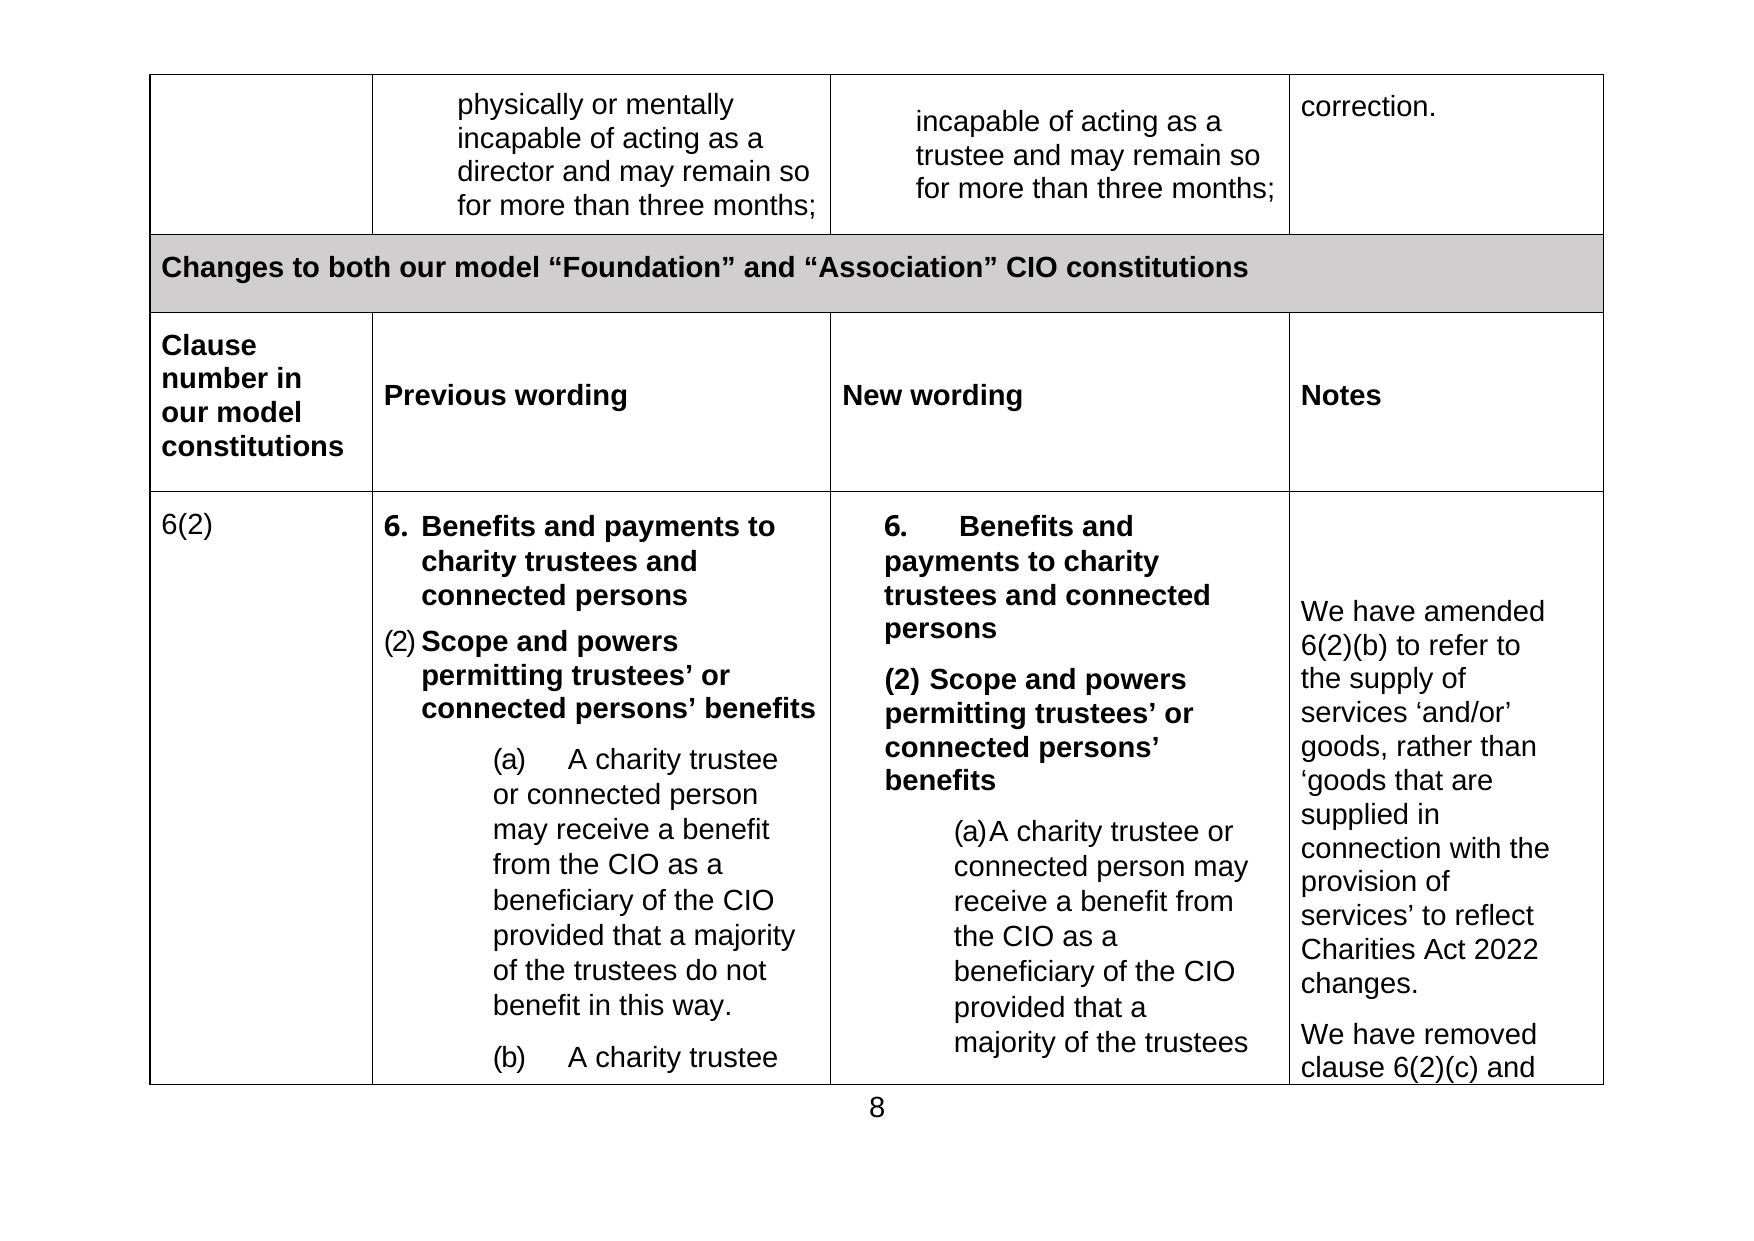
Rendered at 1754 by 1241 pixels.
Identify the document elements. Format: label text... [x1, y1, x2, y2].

table_cell Clause number in our model constitutions [151, 313, 372, 491]
table_cell Notes [1290, 313, 1603, 491]
table_cell [151, 75, 372, 234]
table_cell 6(2) [151, 492, 372, 1084]
table_cell incapable of acting as a trustee and may remain so for more than three months; [831, 75, 1289, 234]
table_cell Benefits and payments to charity trustees and connected persons Scope and powers permitting trustees’ or connected persons’ benefits A charity trustee or connected person may receive a benefit from the CIO as a beneficiary of the CIO provided that a majority of the trustees do not benefit in this way. A charity trustee or connected person may enter into a contract for the supply of services, or of goods that are supplied in connection with the provision of services, to the CIO where that is permitted in accordance with, and subject to the conditions in, sections 185 to 188 of the Charities Act 2011. Subject to sub-clause (3) of this clause a charity trustee or connected person may provide the CIO with goods that are not supplied in connection with services provided to the CIO by the charity trustee or connected person. A charity trustee or connected person may receive interest on money lent to the CIO at a reasonable and proper rate which must be not more than the Bank of England bank rate (also known as the base rate). A charity trustee or connected person may receive rent for premises let by the trustee or connected person to the CIO. The amount of the rent and the other terms of the lease must be reasonable and proper. The charity trustee concerned must withdraw from any meeting at which such a proposal or the rent or other terms of the lease are under discussion. A charity trustee or connected person may take part in the normal trading and fundraising activities of the CIO on the same terms as members of the public. Payment for supply of goods only – controls The CIO and its charity trustees may only rely upon the authority provided by sub-clause (2)(c) of this clause if each of the following conditions is satisfied: The amount or maximum amount of the payment for the goods is set out in a written agreement between the CIO and the charity trustee or connected person supplying the goods (“the supplier”). The amount or maximum amount of the payment for the goods does not exceed what is reasonable in the circumstances for the supply of the goods in question. The other charity trustees are satisfied that it is in the best interests of the CIO to contract with the supplier rather than with someone who is not a charity trustee or connected person. In reaching that decision the charity trustees must balance the advantage of contracting with a charity trustee or connected person against the disadvantages of doing so. The supplier is absent from the part of any meeting at which there is discussion of the proposal to enter into a contract or arrangement with him or her or it with regard to the supply of goods to the CIO. The supplier does not vote on any such matter and is not to be counted when calculating whether a quorum of charity trustees is present at the meeting. The reason for their decision is recorded by the charity trustees in the minute book. A majority of the charity trustees then in office are not in receipt of remuneration or payments authorised by clause 6. In sub-clauses (2) and (3) of this clause: “the CIO” includes any company in which the CIO: holds more than 50% of the shares; or controls more than 50% of the voting rights attached to the shares; or has the right to appoint one or more directors to the board of the company; “connected person” includes any person within the definition set out in clause [30] (Interpretation); [373, 492, 830, 1084]
table_cell Benefits and payments to charity trustees and connected persons (2) Scope and powers permitting trustees’ or connected persons’ benefits A charity trustee or connected person may receive a benefit from the CIO as a beneficiary of the CIO provided that a majority of the trustees do not benefit in this way. A charity trustee or connected person may enter into a contract for the supply of services and/or goods to the CIO where that is permitted in accordance with, and subject to the conditions in, sections 185 to 188 of the Charities Act 2011. A charity trustee or connected person may receive interest on money lent to the CIO at a reasonable and proper rate which must be not more than the Bank of England bank rate (also known as the base rate). A charity trustee or connected person may receive rent for premises let by the trustee or connected person to the CIO. The amount of the rent and the other terms of the lease must be reasonable and proper. The charity trustee concerned must withdraw from any meeting at which such a proposal or the rent or other terms of the lease are under discussion. A charity trustee or connected person may take part in the normal trading and fundraising activities of the CIO on the same terms as members of the public. (3) [Foundation CIO model constitution: In sub-clause (2) of this clause] [Association CIO model constitution: In clauses 5 and 6]: “the CIO” includes any company in which the CIO: holds more than 50% of the shares; or controls more than 50% of the voting rights attached to the shares; or has the right to appoint one or more directors to the board of the company; “connected person” includes any person within the definition set out in clause [30] (Interpretation); [831, 492, 1289, 1084]
table_cell New wording [831, 313, 1289, 491]
table_cell correction. [1290, 75, 1603, 234]
table_cell physically or mentally incapable of acting as a director and may remain so for more than three months; [373, 75, 830, 234]
table_cell We have amended 6(2)(b) to refer to the supply of services ‘and/or’ goods, rather than ‘goods that are supplied in connection with the provision of services’ to reflect Charities Act 2022 changes. We have removed clause 6(2)(c) and [1290, 492, 1603, 1084]
table_cell Previous wording [373, 313, 830, 491]
table_cell Changes to both our model “Foundation” and “Association” CIO constitutions [151, 235, 1603, 312]
